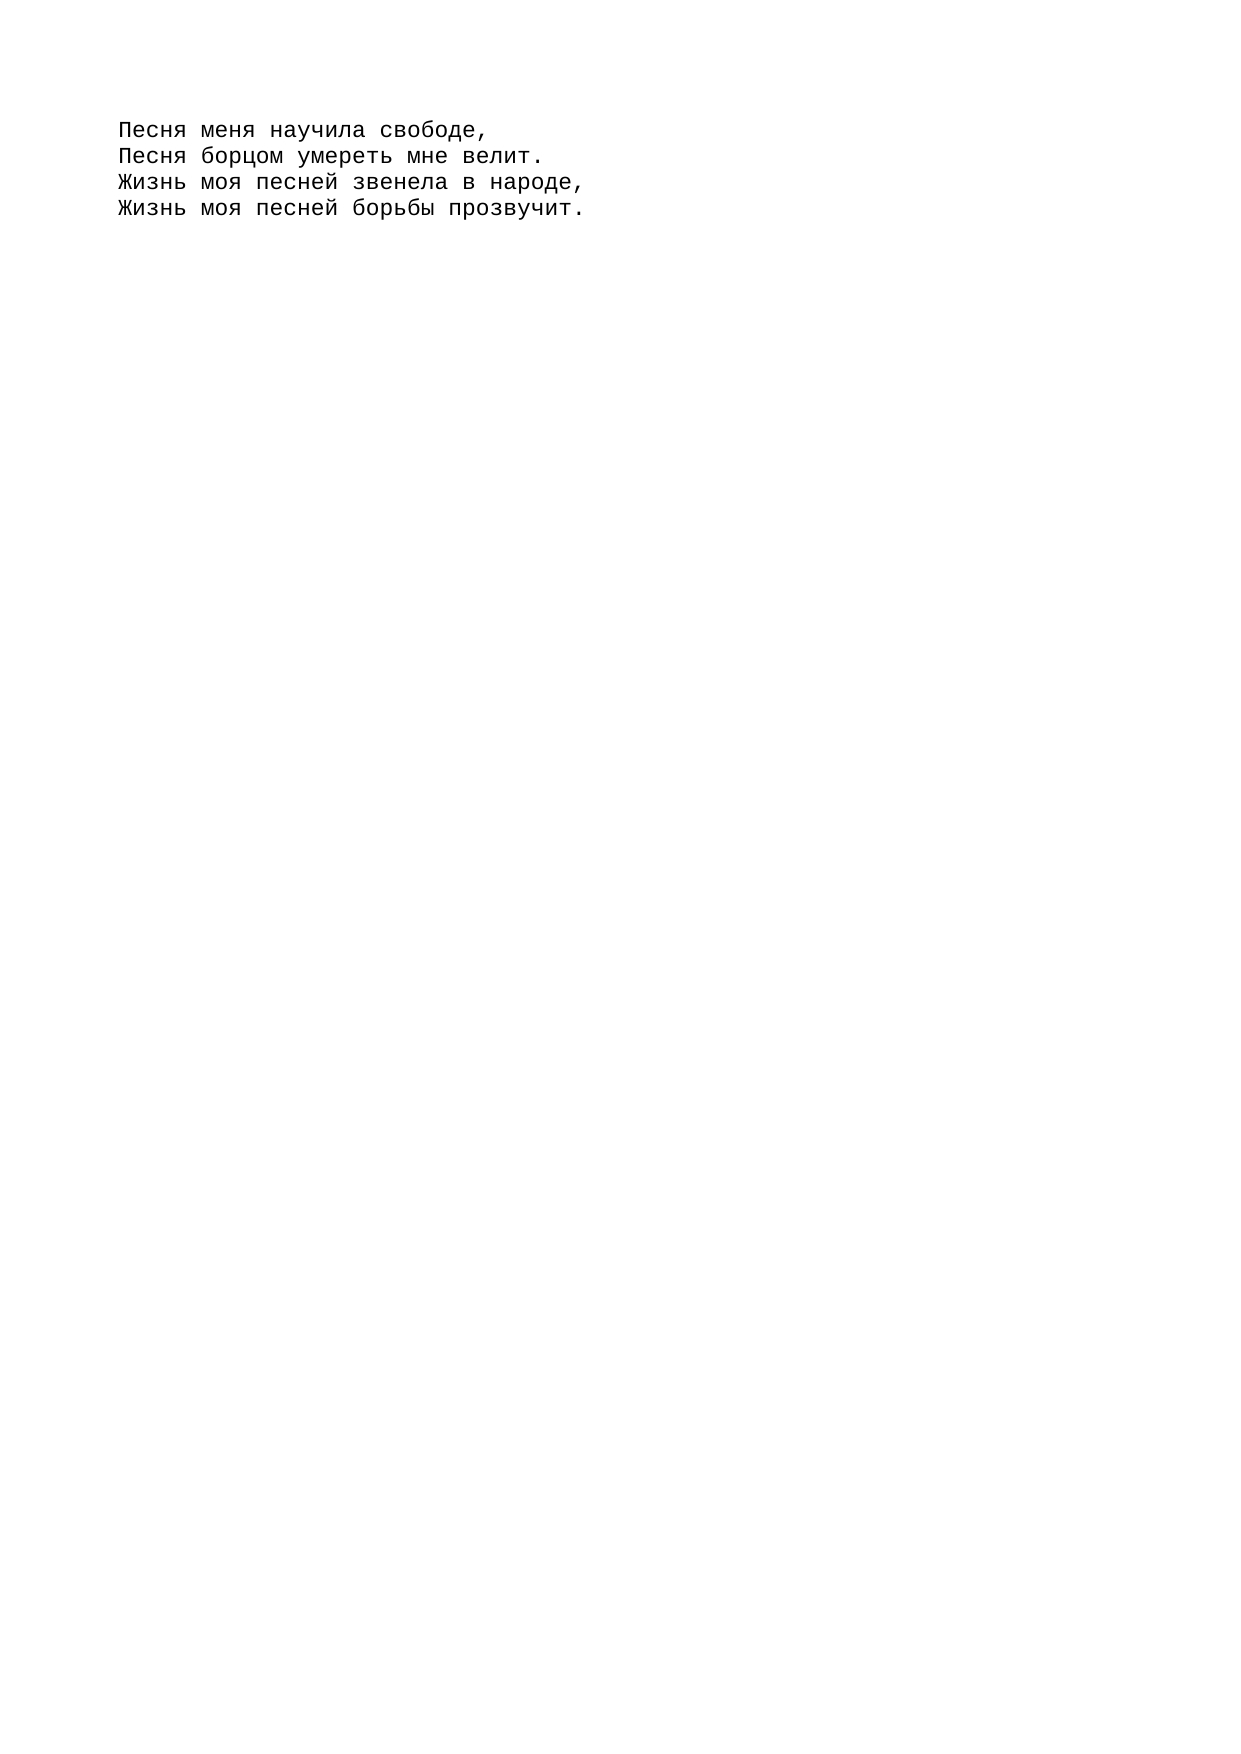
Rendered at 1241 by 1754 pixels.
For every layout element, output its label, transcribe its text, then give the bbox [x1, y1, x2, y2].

text Жизнь моя песней борьбы прозвучит. [118, 196, 1122, 222]
text Жизнь моя песней звенела в народе, [118, 170, 1122, 196]
text Песня меня научила свободе, [118, 118, 1122, 144]
text Песня борцом умереть мне велит. [118, 144, 1122, 170]
